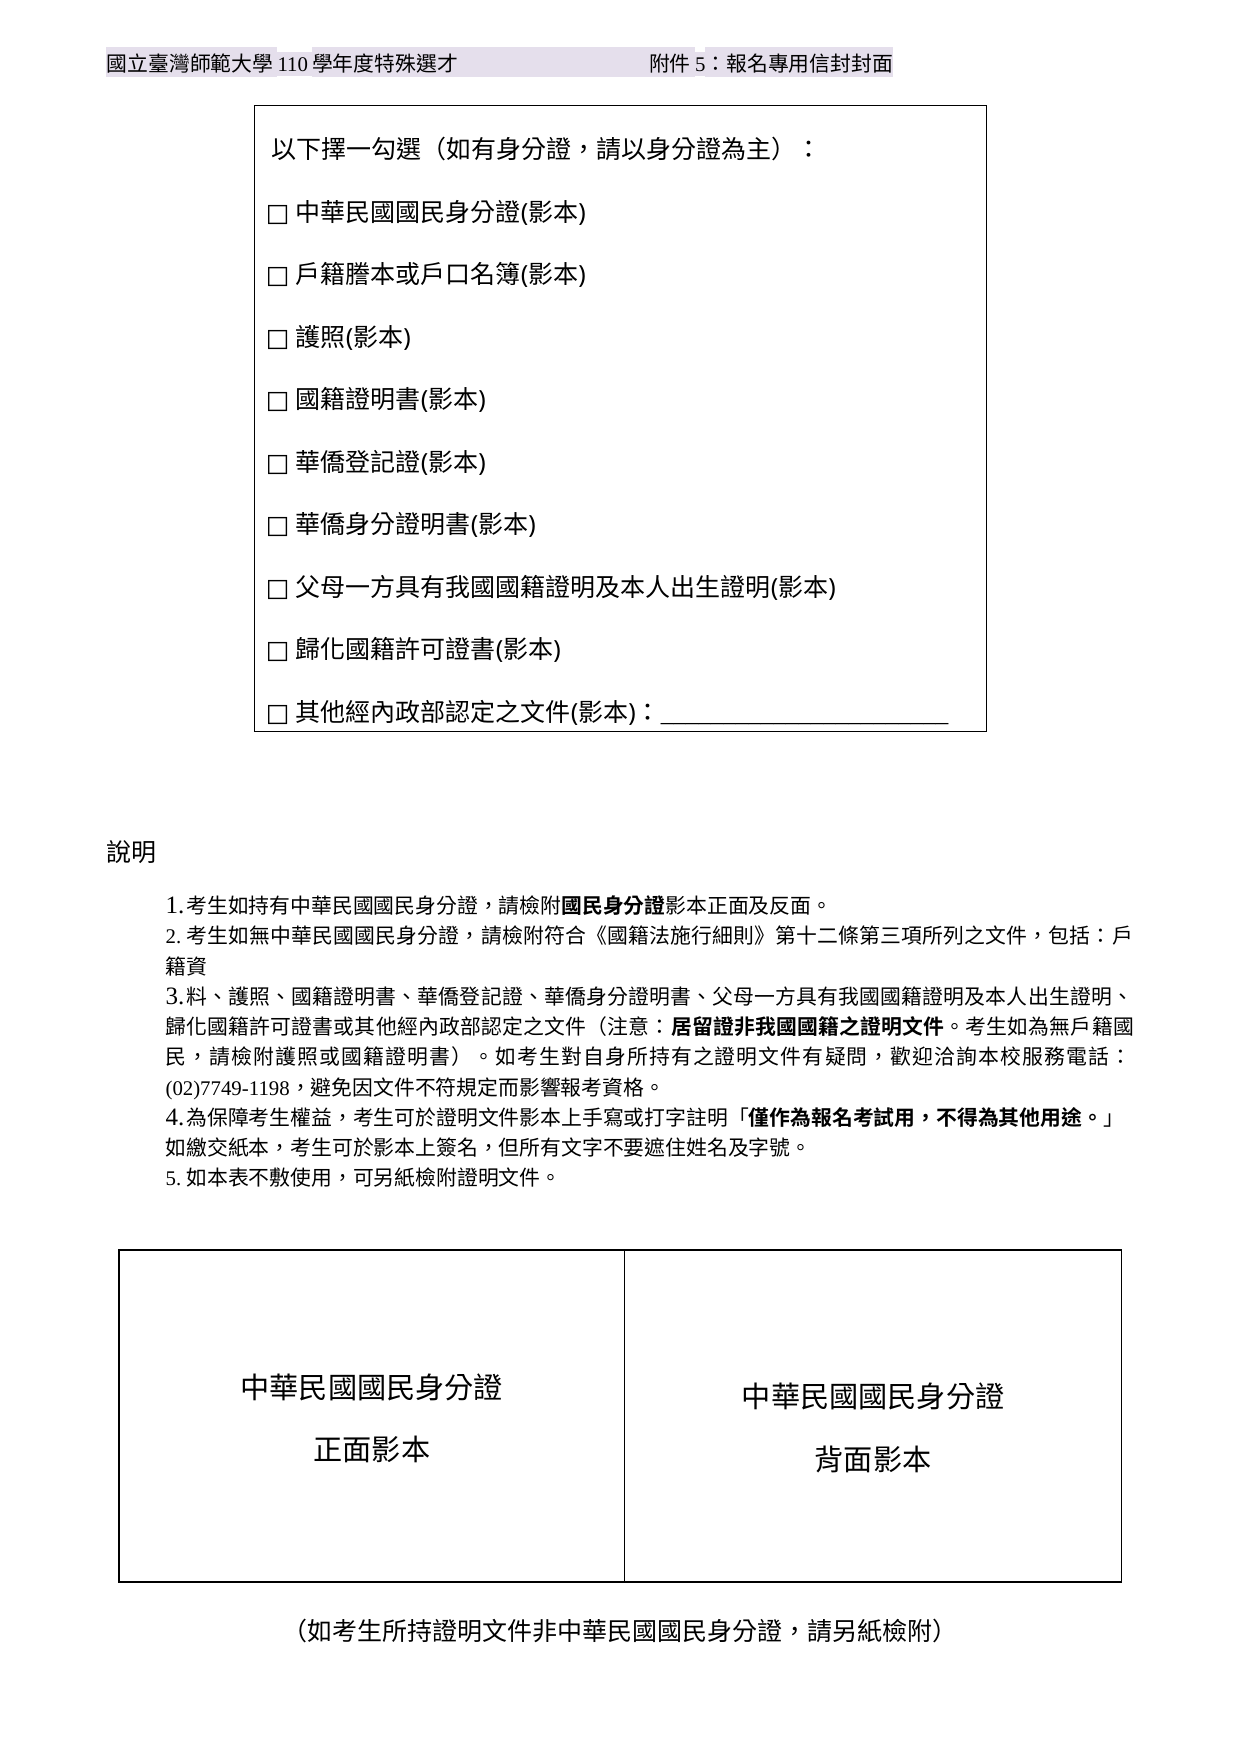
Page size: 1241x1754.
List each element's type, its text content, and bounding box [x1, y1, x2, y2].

text （如考生所持證明文件非中華民國國民身分證，請另紙檢附） [106, 1611, 1134, 1648]
text 說明 [106, 809, 1134, 871]
list 考生如無中華民國國民身分證，請檢附符合《國籍法施行細則》第十二條第三項所列之文件，包括：戶籍資 [165, 920, 1134, 980]
list 料、護照、國籍證明書、華僑登記證、華僑身分證明書、父母一方具有我國國籍證明及本人出生證明、歸化國籍許可證書或其他經內政部認定之文件（注意：居留證非我國國籍之證明文件。考生如為無戶籍國民，請檢附護照或國籍證明書）。如考生對自身所持有之證明文件有疑問，歡迎洽詢本校服務電話：(02)7749-1198，避免因文件不符規定而影響報考資格。 [165, 980, 1134, 1101]
table_header 中華民國國民身分證 背面影本 [625, 1251, 1121, 1581]
list 為保障考生權益，考生可於證明文件影本上手寫或打字註明「僅作為報名考試用，不得為其他用途。」如繳交紙本，考生可於影本上簽名，但所有文字不要遮住姓名及字號。 [165, 1101, 1134, 1161]
table_header 中華民國國民身分證 正面影本 [120, 1251, 624, 1581]
list 考生如持有中華民國國民身分證，請檢附國民身分證影本正面及反面。 [165, 889, 1134, 920]
list 如本表不敷使用，可另紙檢附證明文件。 [165, 1161, 1134, 1192]
table_cell 以下擇一勾選（如有身分證，請以身分證為主）： □ 中華民國國民身分證(影本) □ 戶籍謄本或戶口名簿(影本) □ 護照(影本) □ 國籍證明書(影本) □ 華僑登記證(影本) □ 華僑身分證明書(影本) □ 父母一方具有我國國籍證明及本人出生證明(影本) □ 歸化國籍許可證書(影本) □ 其他經內政部認定之文件(影本)：_______________________ [255, 106, 986, 731]
